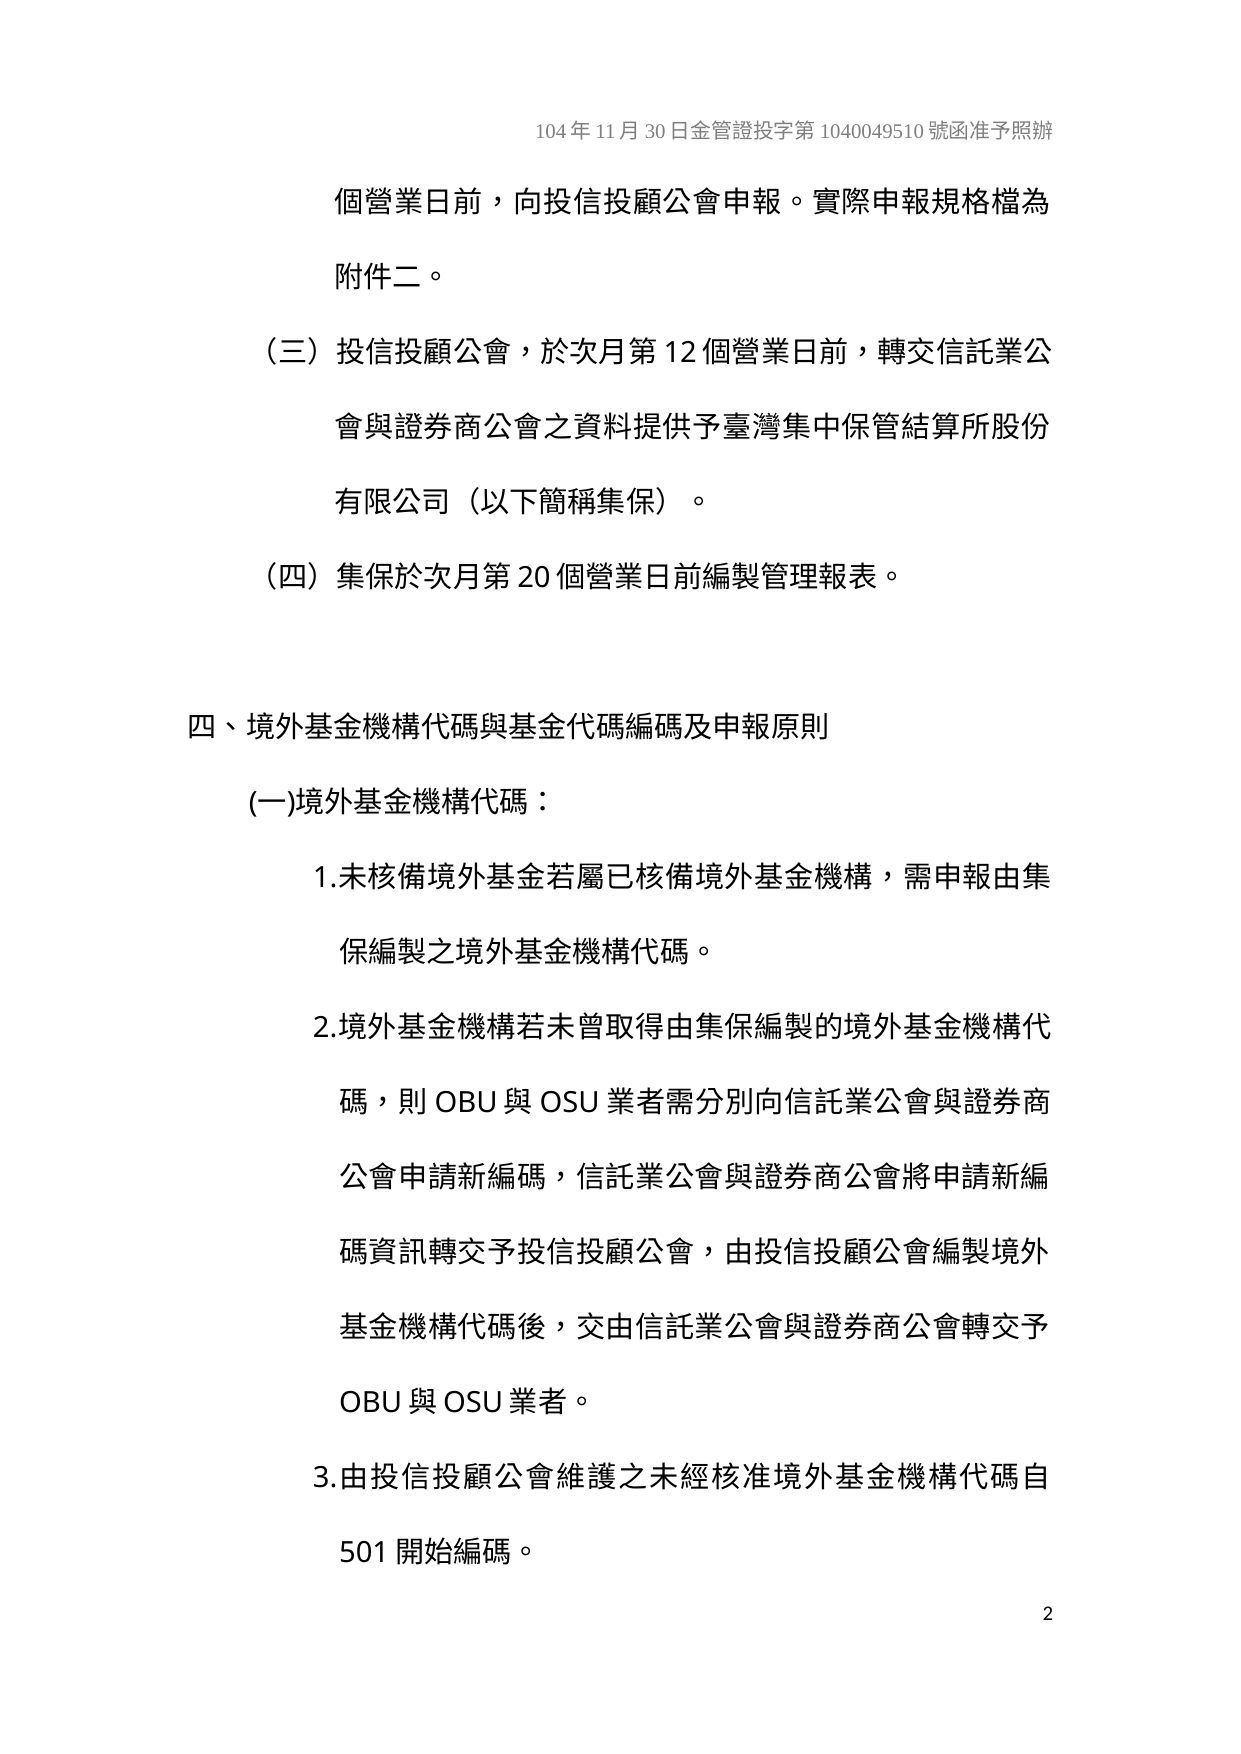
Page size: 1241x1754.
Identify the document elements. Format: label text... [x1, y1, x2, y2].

list 1.未核備境外基金若屬已核備境外基金機構，需申報由集保編製之境外基金機構代碼。 [313, 837, 1053, 987]
text 個營業日前，向投信投顧公會申報。實際申報規格檔為附件二。 [249, 162, 1053, 312]
text （三）投信投顧公會，於次月第12個營業日前，轉交信託業公會與證券商公會之資料提供予臺灣集中保管結算所股份有限公司（以下簡稱集保）。 [249, 312, 1053, 537]
text (一)境外基金機構代碼： [249, 762, 1053, 837]
list 3.由投信投顧公會維護之未經核准境外基金機構代碼自501開始編碼。 [313, 1437, 1053, 1587]
list 2.境外基金機構若未曾取得由集保編製的境外基金機構代碼，則OBU與OSU業者需分別向信託業公會與證券商公會申請新編碼，信託業公會與證券商公會將申請新編碼資訊轉交予投信投顧公會，由投信投顧公會編製境外基金機構代碼後，交由信託業公會與證券商公會轉交予OBU與OSU業者。 [313, 987, 1053, 1437]
text 四、境外基金機構代碼與基金代碼編碼及申報原則 [187, 687, 1053, 762]
text （四）集保於次月第20個營業日前編製管理報表。 [249, 537, 1053, 612]
